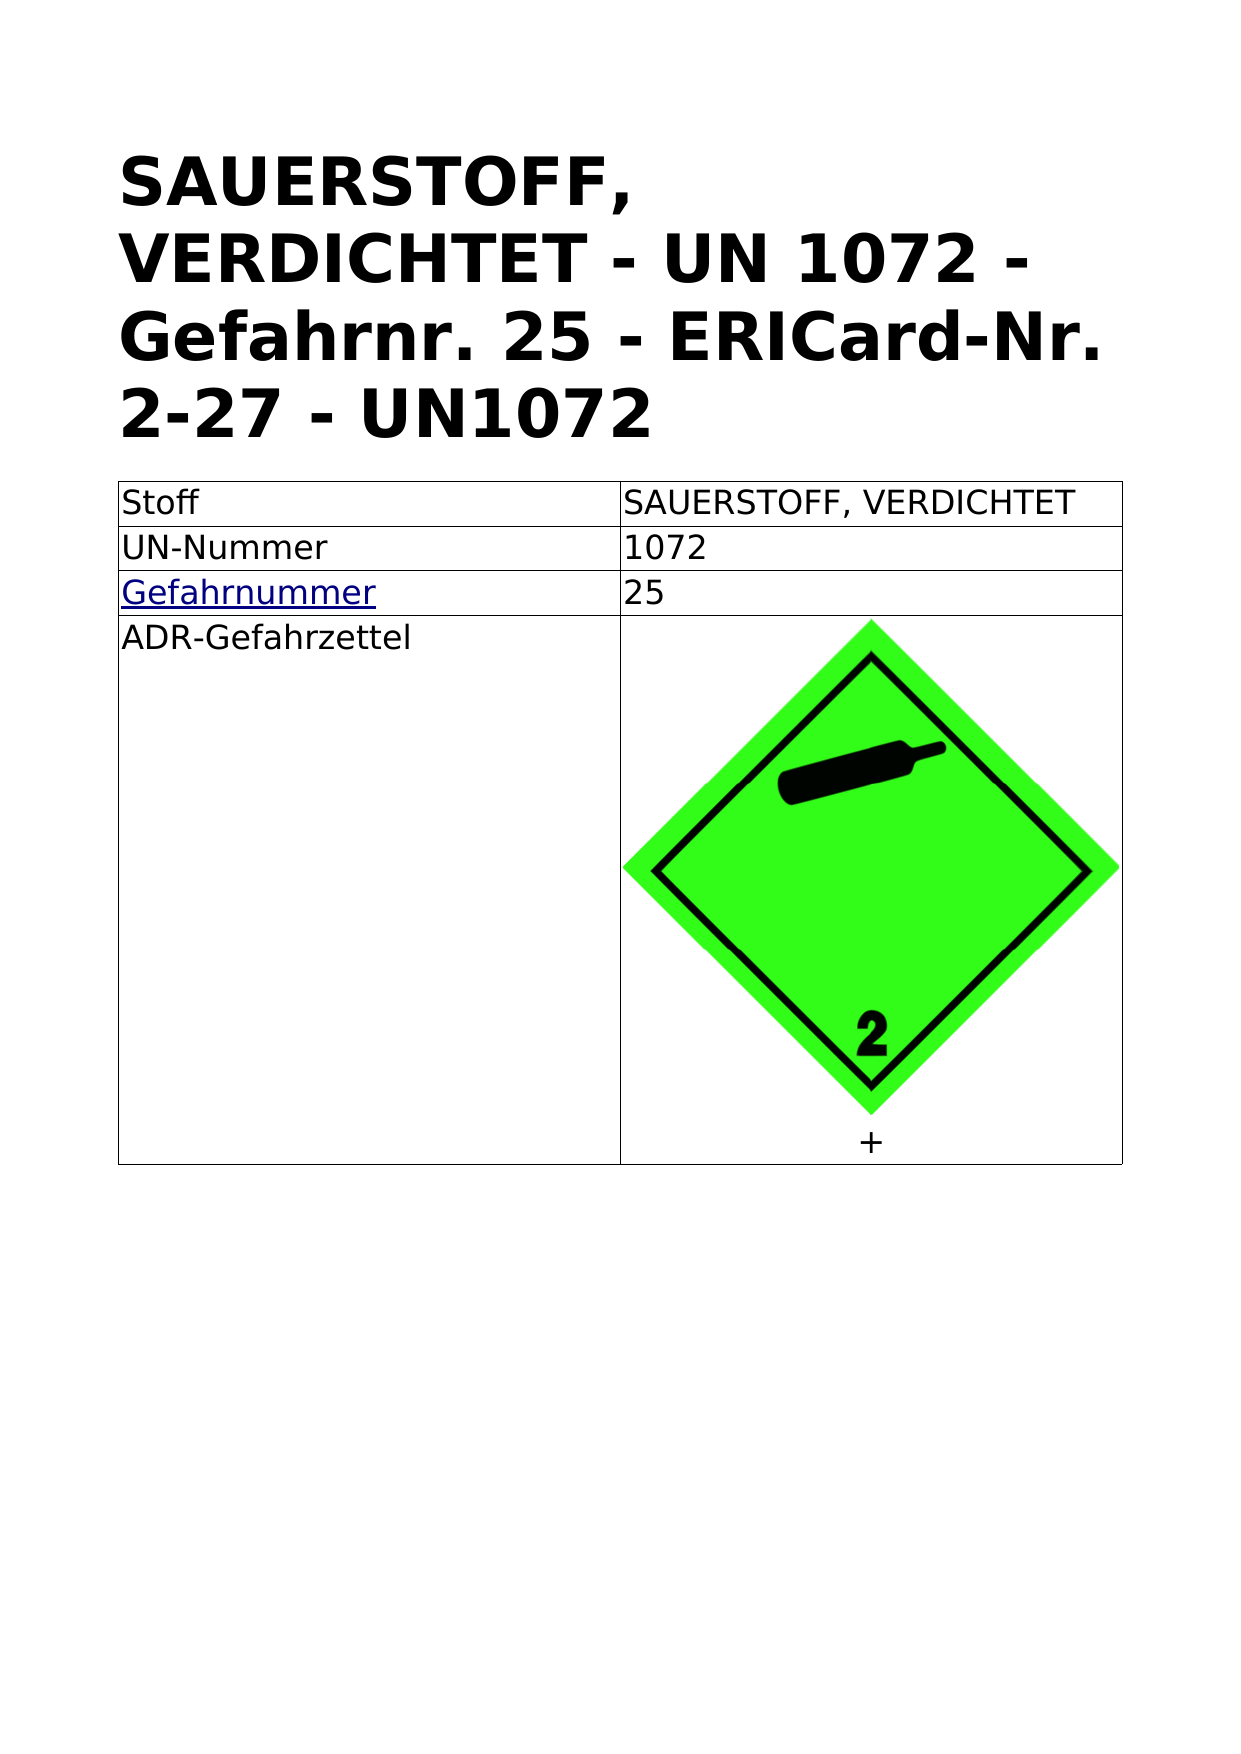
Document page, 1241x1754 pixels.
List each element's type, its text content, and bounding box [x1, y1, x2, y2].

table_header SAUERSTOFF, VERDICHTET [621, 482, 1122, 526]
table_header Stoff [119, 482, 620, 526]
picture [622, 618, 1120, 1115]
table_cell 1072 [621, 527, 1122, 570]
table_cell ADR-Gefahrzettel [119, 616, 620, 1164]
subtitle SAUERSTOFF, VERDICHTET - UN 1072 - Gefahrnr. 25 - ERICard-Nr. 2-27 - UN1072 [118, 143, 1122, 453]
table_cell UN-Nummer [119, 527, 620, 570]
table_cell + [621, 616, 1122, 1164]
table_cell Gefahrnummer [119, 571, 620, 615]
table_cell 25 [621, 571, 1122, 615]
